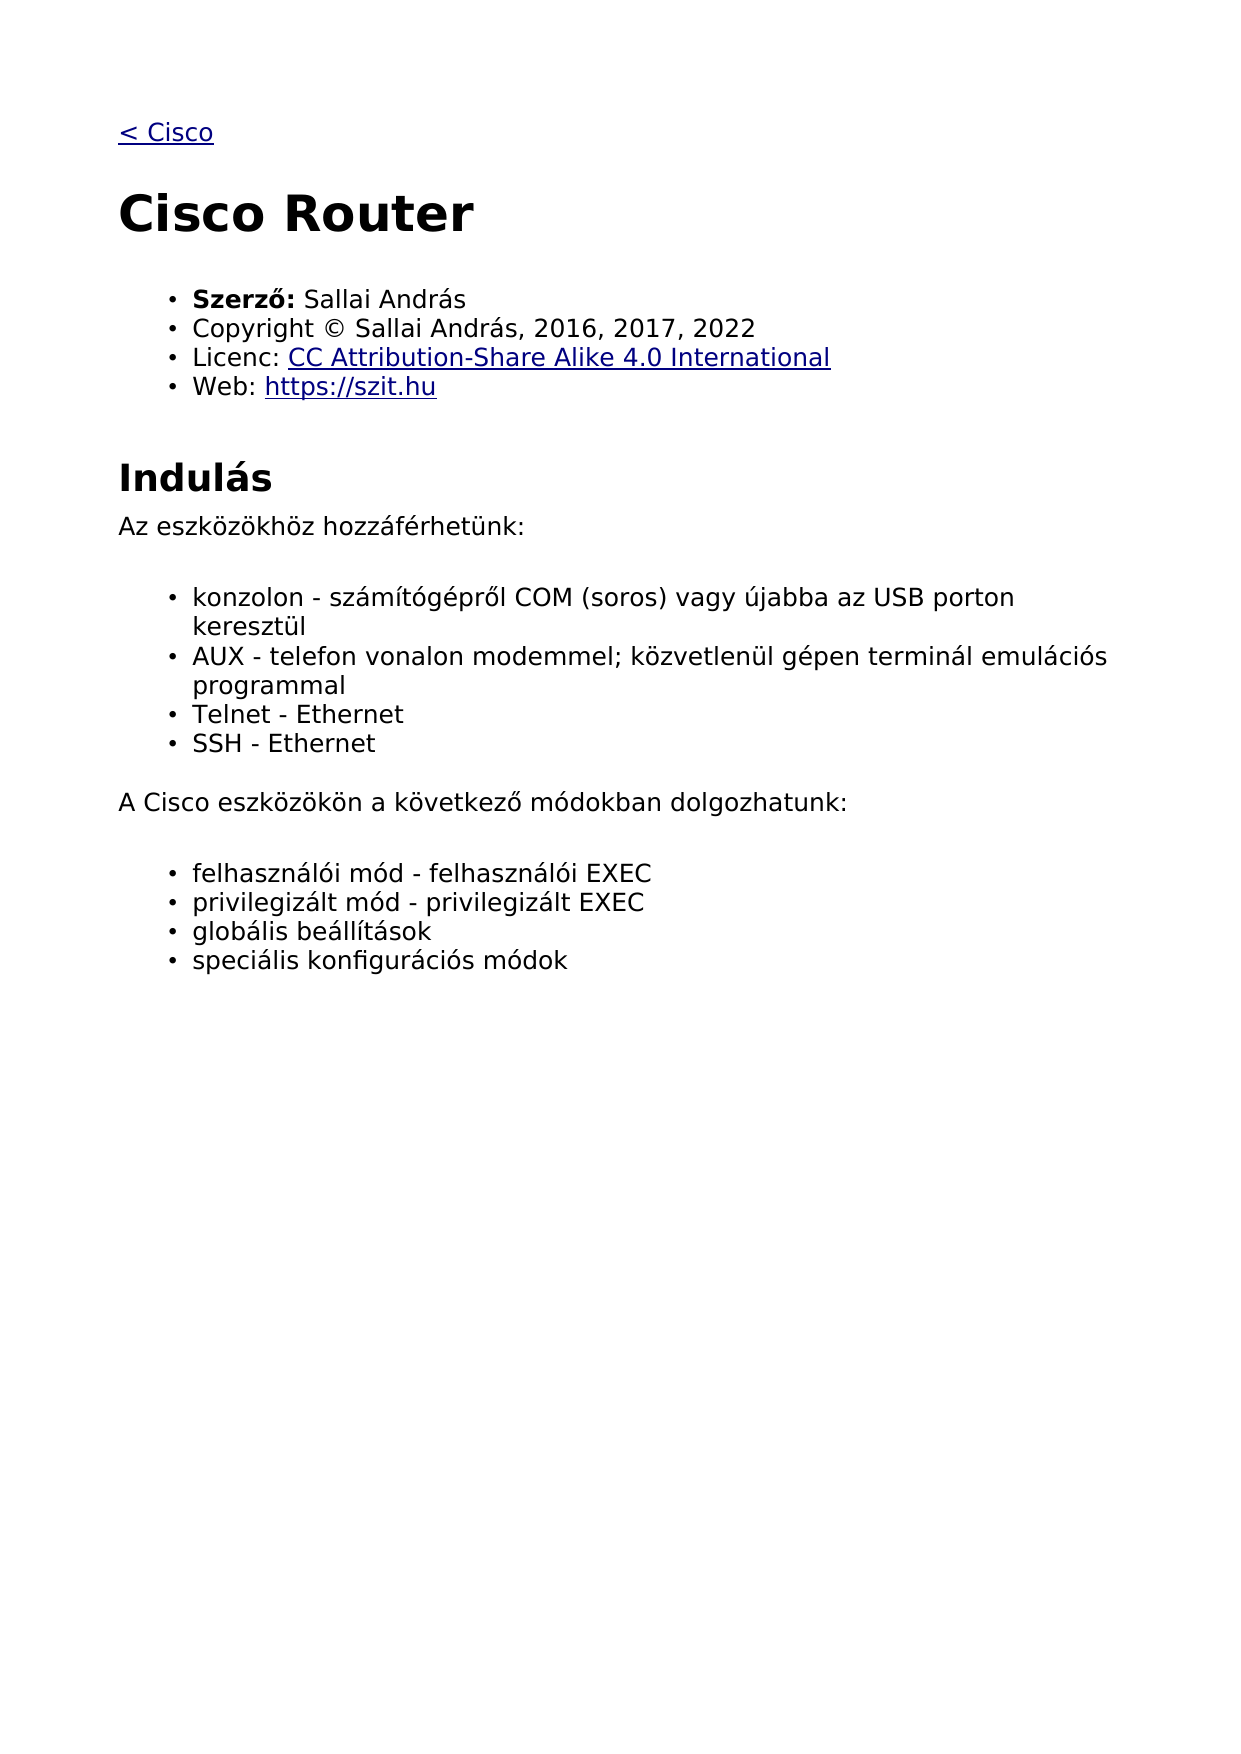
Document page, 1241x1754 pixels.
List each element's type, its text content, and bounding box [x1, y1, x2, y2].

list privilegizált mód - privilegizált EXEC [177, 888, 1122, 917]
list felhasználói mód - felhasználói EXEC [177, 859, 1122, 888]
list SSH - Ethernet [177, 729, 1122, 758]
list speciális konfigurációs módok [177, 947, 1122, 976]
text Az eszközökhöz hozzáférhetünk: [118, 512, 1122, 541]
list konzolon - számítógépről COM (soros) vagy újabba az USB porton keresztül [177, 583, 1122, 642]
list Szerző: Sallai András [177, 285, 1122, 314]
subtitle Indulás [118, 456, 1122, 500]
list AUX - telefon vonalon modemmel; közvetlenül gépen terminál emulációs programmal [177, 642, 1122, 700]
list Web: https://szit.hu [177, 372, 1122, 402]
text A Cisco eszközökön a következő módokban dolgozhatunk: [118, 788, 1122, 817]
subtitle Cisco Router [118, 185, 1122, 243]
text < Cisco [118, 118, 1122, 147]
list Telnet - Ethernet [177, 700, 1122, 729]
list Copyright © Sallai András, 2016, 2017, 2022 [177, 314, 1122, 343]
list globális beállítások [177, 917, 1122, 947]
list Licenc: CC Attribution-Share Alike 4.0 International [177, 343, 1122, 372]
